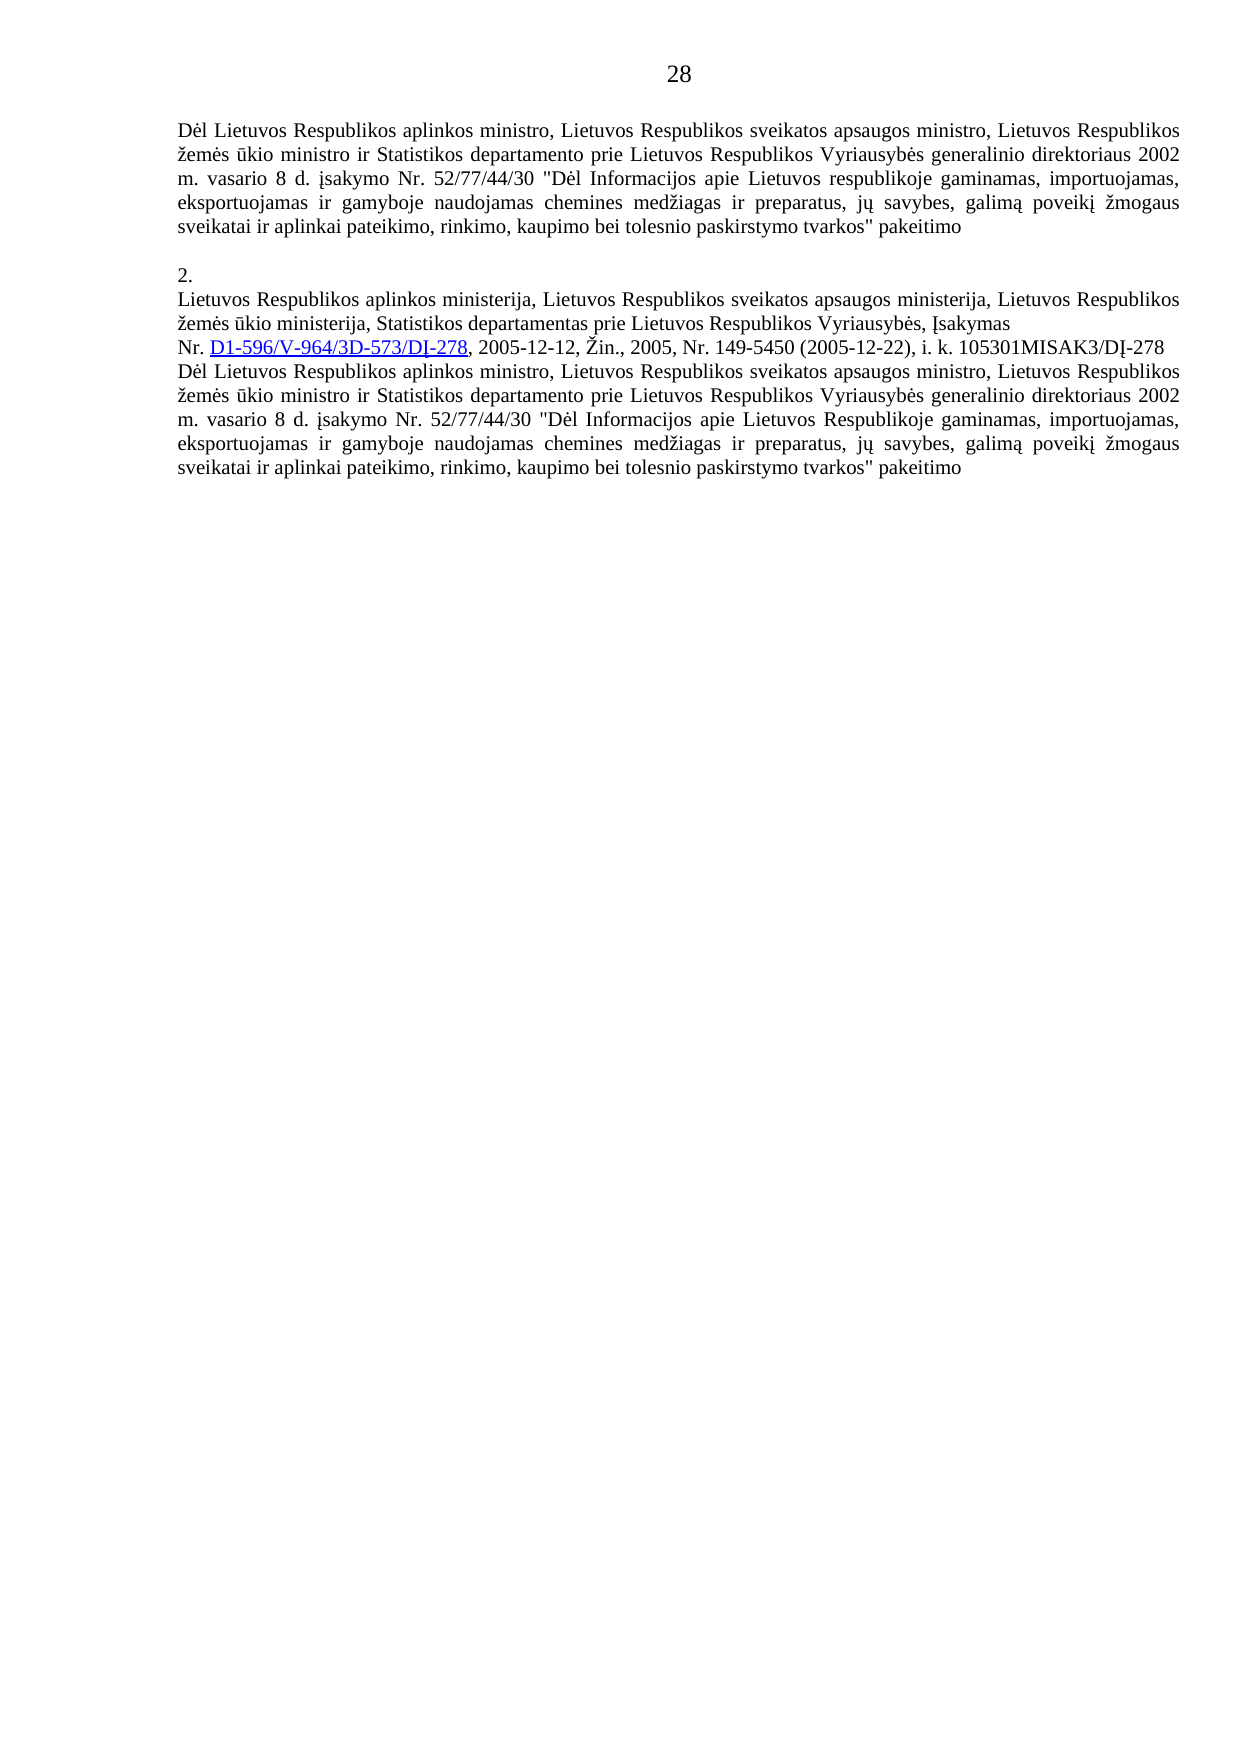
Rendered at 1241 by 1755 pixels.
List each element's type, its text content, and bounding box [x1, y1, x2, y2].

text Dėl Lietuvos Respublikos aplinkos ministro, Lietuvos Respublikos sveikatos apsaugos ministro, Lietuvos Respublikos žemės ūkio ministro ir Statistikos departamento prie Lietuvos Respublikos Vyriausybės generalinio direktoriaus 2002 m. vasario 8 d. įsakymo Nr. 52/77/44/30 "Dėl Informacijos apie Lietuvos respublikoje gaminamas, importuojamas, eksportuojamas ir gamyboje naudojamas chemines medžiagas ir preparatus, jų savybes, galimą poveikį žmogaus sveikatai ir aplinkai pateikimo, rinkimo, kaupimo bei tolesnio paskirstymo tvarkos" pakeitimo [177, 118, 1181, 238]
text Lietuvos Respublikos aplinkos ministerija, Lietuvos Respublikos sveikatos apsaugos ministerija, Lietuvos Respublikos žemės ūkio ministerija, Statistikos departamentas prie Lietuvos Respublikos Vyriausybės, Įsakymas [177, 287, 1181, 335]
text Nr. D1-596/V-964/3D-573/DĮ-278, 2005-12-12, Žin., 2005, Nr. 149-5450 (2005-12-22), i. k. 105301MISAK3/DĮ-278 [177, 335, 1181, 359]
text Dėl Lietuvos Respublikos aplinkos ministro, Lietuvos Respublikos sveikatos apsaugos ministro, Lietuvos Respublikos žemės ūkio ministro ir Statistikos departamento prie Lietuvos Respublikos Vyriausybės generalinio direktoriaus 2002 m. vasario 8 d. įsakymo Nr. 52/77/44/30 "Dėl Informacijos apie Lietuvos Respublikoje gaminamas, importuojamas, eksportuojamas ir gamyboje naudojamas chemines medžiagas ir preparatus, jų savybes, galimą poveikį žmogaus sveikatai ir aplinkai pateikimo, rinkimo, kaupimo bei tolesnio paskirstymo tvarkos" pakeitimo [177, 359, 1181, 479]
text 2. [177, 262, 1181, 287]
